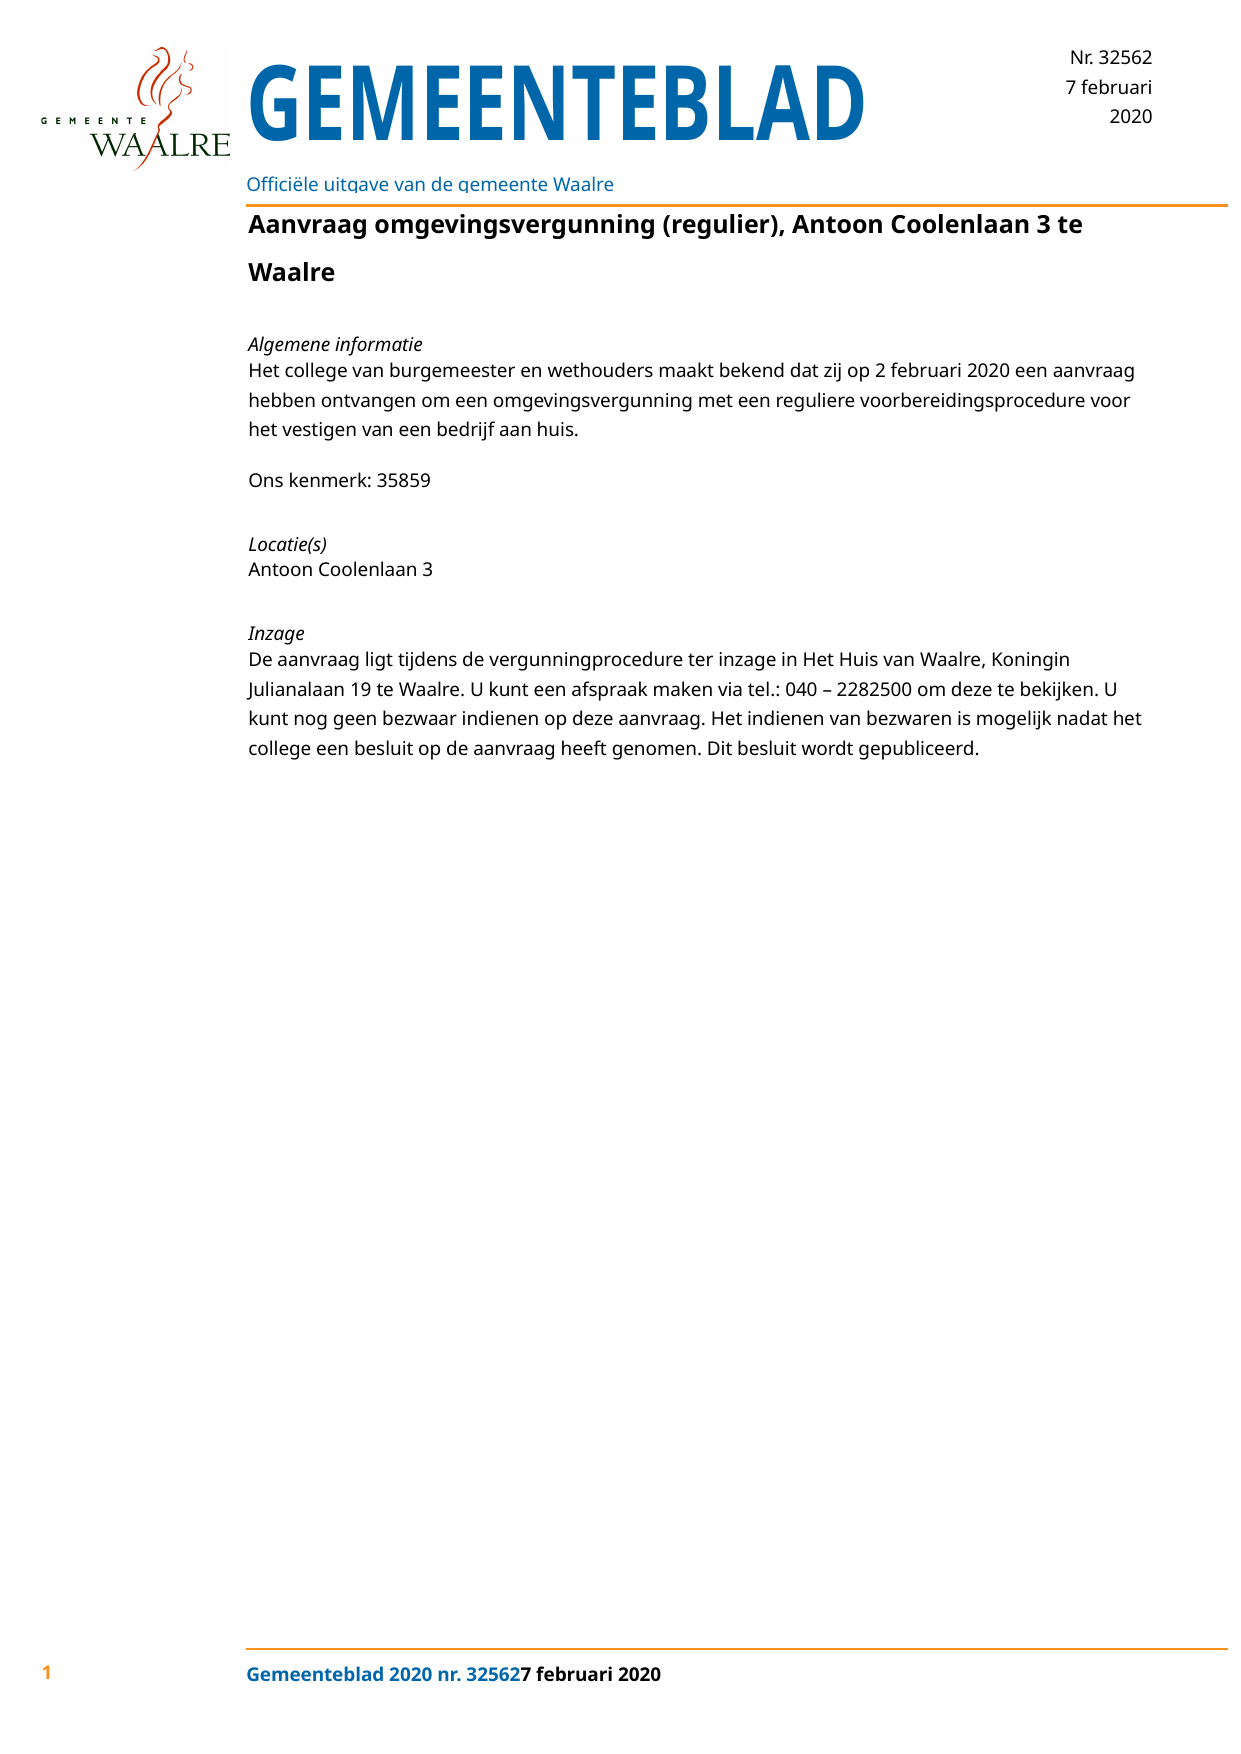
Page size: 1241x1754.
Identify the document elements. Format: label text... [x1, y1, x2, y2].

text Inzage [248, 620, 1152, 646]
text Algemene informatie [248, 331, 1152, 357]
text Aanvraag omgevingsvergunning (regulier), Antoon Coolenlaan 3 te Waalre [248, 207, 1152, 288]
text Locatie(s) [248, 531, 1152, 556]
text De aanvraag ligt tijdens de vergunningprocedure ter inzage in Het Huis van Waalre, Koningin Julianalaan 19 te Waalre. U kunt een afspraak maken via tel.: 040 – 2282500 om deze te bekijken. U kunt nog geen bezwaar indienen op deze aanvraag. Het indienen van bezwaren is mogelijk nadat het college een besluit op de aanvraag heeft genomen. Dit besluit wordt gepubliceerd. [248, 646, 1152, 761]
text Ons kenmerk: 35859 [248, 467, 1152, 492]
picture [41, 47, 231, 172]
text Antoon Coolenlaan 3 [248, 556, 1152, 582]
text Het college van burgemeester en wethouders maakt bekend dat zij op 2 februari 2020 een aanvraag hebben ontvangen om een omgevingsvergunning met een reguliere voorbereidingsprocedure voor het vestigen van een bedrijf aan huis. [248, 357, 1152, 442]
